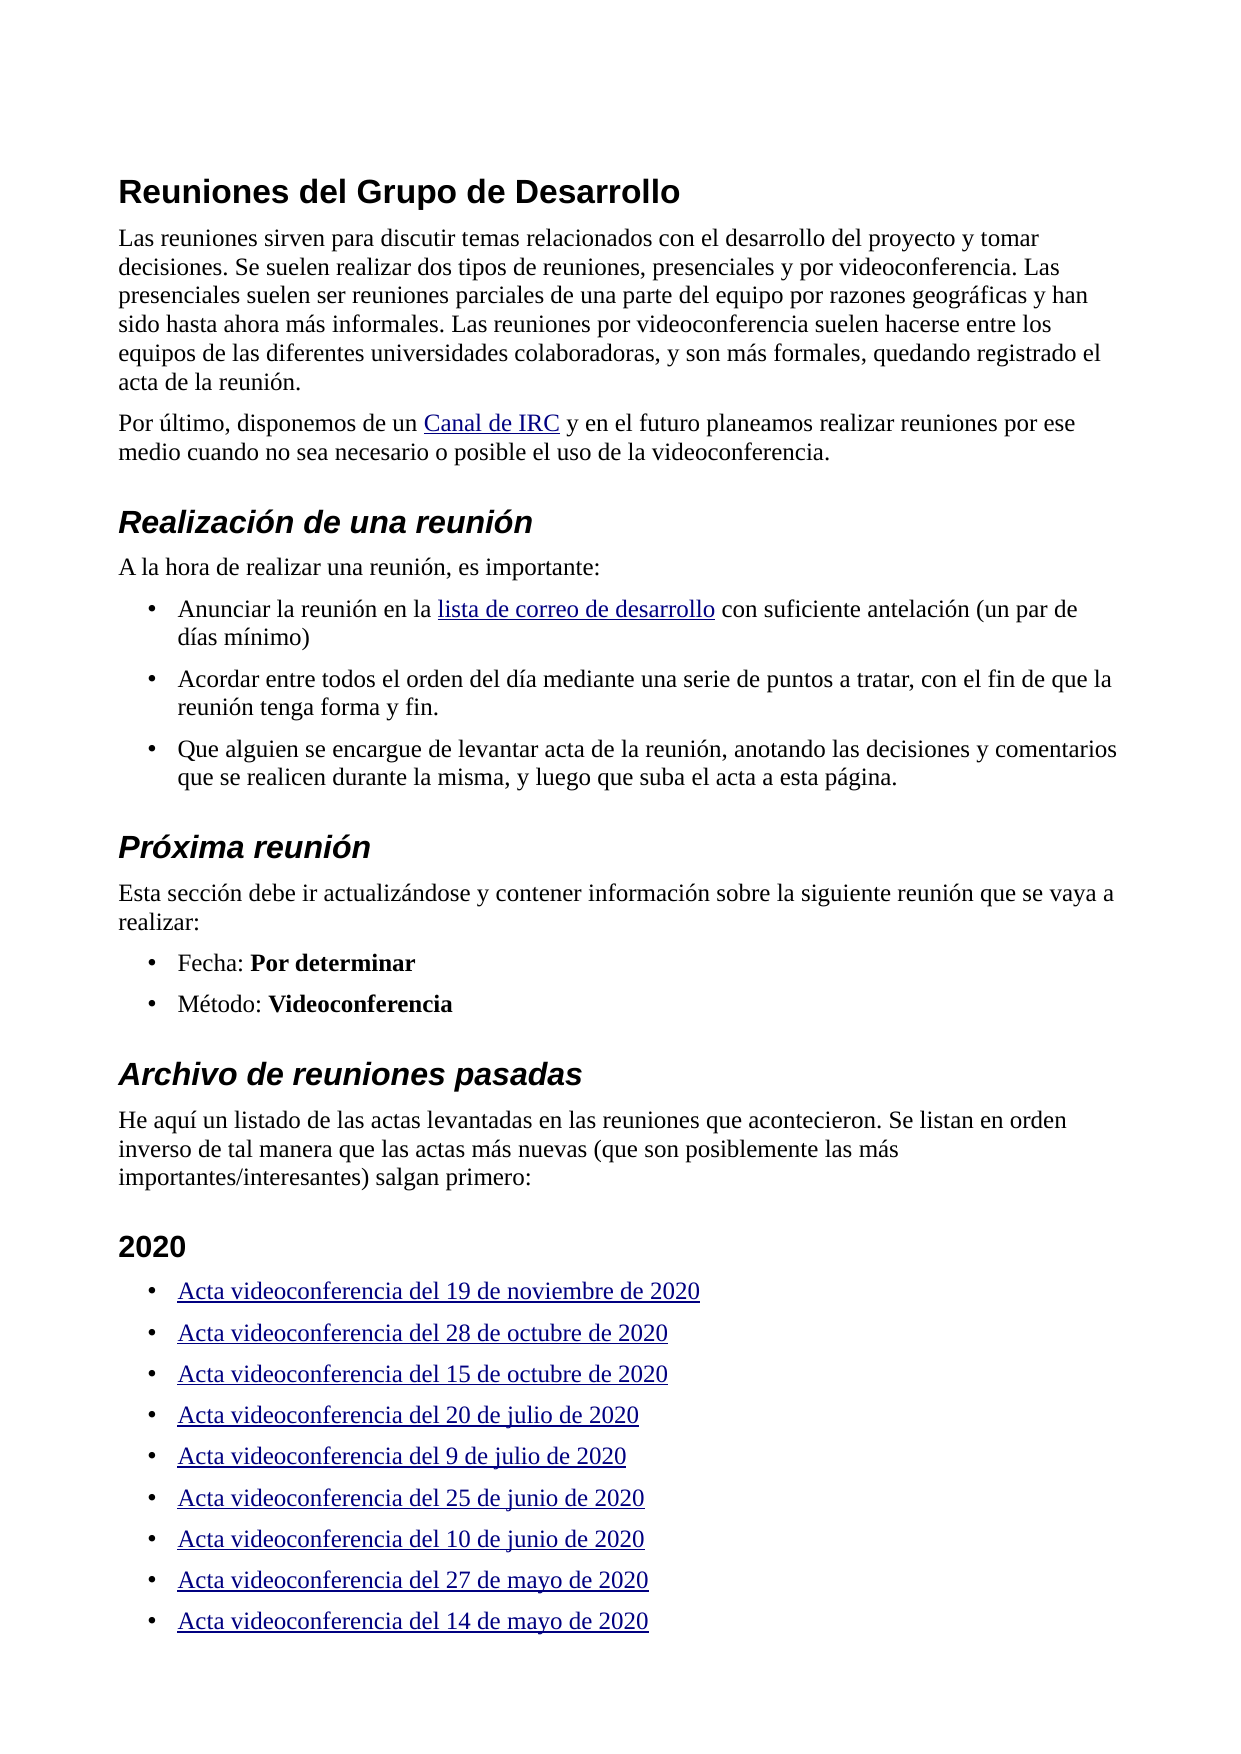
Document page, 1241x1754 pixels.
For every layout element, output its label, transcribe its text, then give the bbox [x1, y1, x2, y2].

list Acta videoconferencia del 9 de julio de 2020 [148, 1441, 1122, 1470]
text A la hora de realizar una reunión, es importante: [118, 552, 1122, 581]
list Acta videoconferencia del 14 de mayo de 2020 [148, 1606, 1122, 1635]
list Método: Videoconferencia [148, 989, 1122, 1018]
text He aquí un listado de las actas levantadas en las reuniones que acontecieron. Se listan en orden inverso de tal manera que las actas más nuevas (que son posiblemente las más importantes/interesantes) salgan primero: [118, 1105, 1122, 1191]
list Fecha: Por determinar [148, 948, 1122, 977]
subtitle Reuniones del Grupo de Desarrollo [118, 172, 1122, 211]
list Acta videoconferencia del 20 de julio de 2020 [148, 1400, 1122, 1429]
list Acta videoconferencia del 28 de octubre de 2020 [148, 1318, 1122, 1346]
subtitle Realización de una reunión [118, 503, 1122, 540]
list Acta videoconferencia del 25 de junio de 2020 [148, 1483, 1122, 1511]
list Anunciar la reunión en la lista de correo de desarrollo con suficiente antelación (un par de días mínimo) [148, 594, 1122, 651]
subtitle Próxima reunión [118, 829, 1122, 866]
subtitle 2020 [118, 1229, 1122, 1264]
subtitle Archivo de reuniones pasadas [118, 1056, 1122, 1092]
text Las reuniones sirven para discutir temas relacionados con el desarrollo del proyecto y tomar decisiones. Se suelen realizar dos tipos de reuniones, presenciales y por videoconferencia. Las presenciales suelen ser reuniones parciales de una parte del equipo por razones geográficas y han sido hasta ahora más informales. Las reuniones por videoconferencia suelen hacerse entre los equipos de las diferentes universidades colaboradoras, y son más formales, quedando registrado el acta de la reunión. [118, 223, 1122, 396]
list Que alguien se encargue de levantar acta de la reunión, anotando las decisiones y comentarios que se realicen durante la misma, y luego que suba el acta a esta página. [148, 734, 1122, 791]
list Acta videoconferencia del 15 de octubre de 2020 [148, 1359, 1122, 1388]
list Acta videoconferencia del 27 de mayo de 2020 [148, 1565, 1122, 1594]
list Acta videoconferencia del 10 de junio de 2020 [148, 1524, 1122, 1553]
text Por último, disponemos de un Canal de IRC y en el futuro planeamos realizar reuniones por ese medio cuando no sea necesario o posible el uso de la videoconferencia. [118, 408, 1122, 466]
list Acordar entre todos el orden del día mediante una serie de puntos a tratar, con el fin de que la reunión tenga forma y fin. [148, 664, 1122, 721]
list Acta videoconferencia del 19 de noviembre de 2020 [148, 1276, 1122, 1305]
text Esta sección debe ir actualizándose y contener información sobre la siguiente reunión que se vaya a realizar: [118, 878, 1122, 936]
